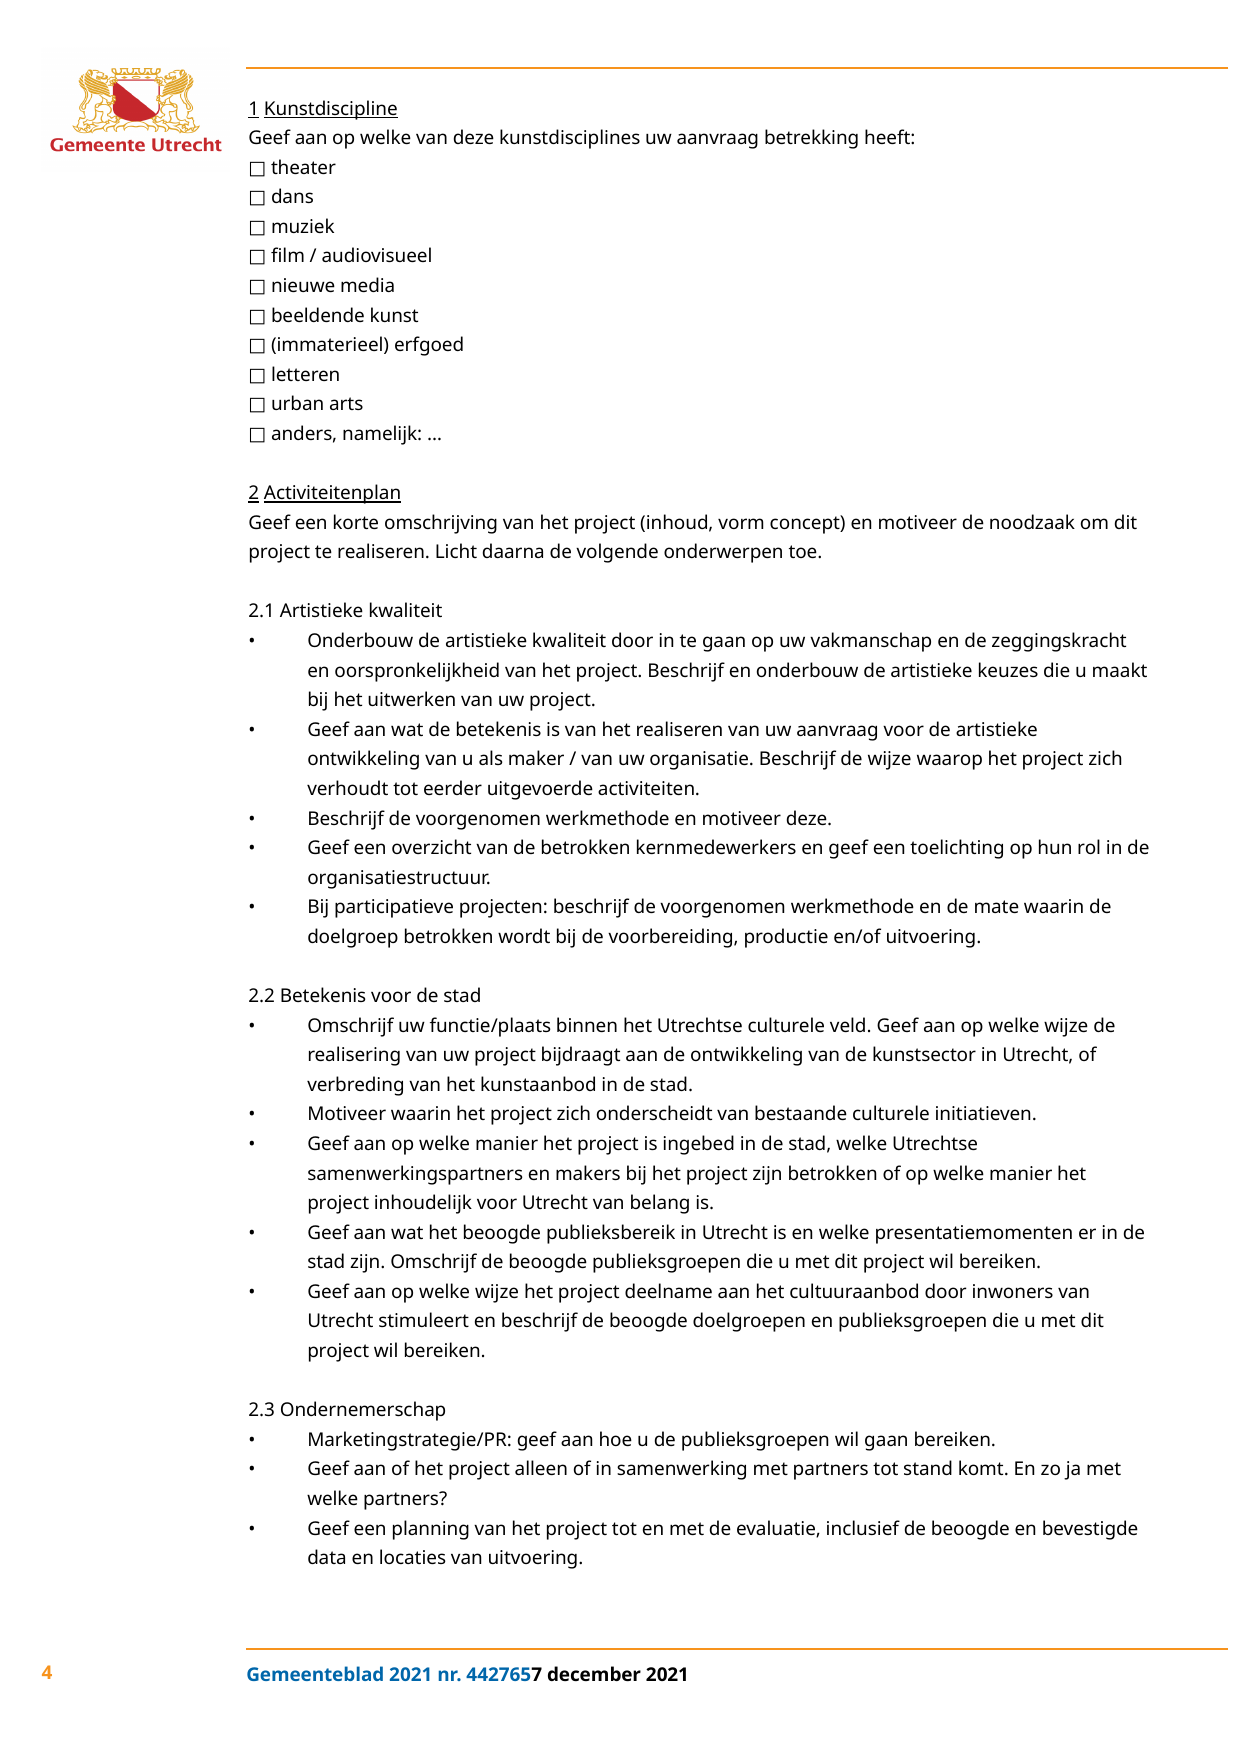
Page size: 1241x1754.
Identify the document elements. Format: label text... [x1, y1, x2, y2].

text □ urban arts [248, 391, 1152, 416]
list Beschrijf de voorgenomen werkmethode en motiveer deze. [248, 805, 1152, 831]
text □ nieuwe media [248, 272, 1152, 298]
text □ beeldende kunst [248, 302, 1152, 328]
list Geef een planning van het project tot en met de evaluatie, inclusief de beoogde en bevestigde data en locaties van uitvoering. [248, 1515, 1152, 1570]
list Geef aan op welke wijze het project deelname aan het cultuuraanbod door inwoners van Utrecht stimuleert en beschrijf de beoogde doelgroepen en publieksgroepen die u met dit project wil bereiken. [248, 1278, 1152, 1363]
text □ letteren [248, 361, 1152, 387]
text 2.3 Ondernemerschap [248, 1396, 1152, 1422]
text Geef aan op welke van deze kunstdisciplines uw aanvraag betrekking heeft: [248, 124, 1152, 150]
text □ (immaterieel) erfgoed [248, 331, 1152, 357]
text 2 Activiteitenplan [248, 479, 1152, 505]
text □ anders, namelijk: … [248, 420, 1152, 446]
list Geef een overzicht van de betrokken kernmedewerkers en geef een toelichting op hun rol in de organisatiestructuur. [248, 834, 1152, 890]
text 1 Kunstdiscipline [248, 95, 1152, 121]
list Geef aan wat de betekenis is van het realiseren van uw aanvraag voor de artistieke ontwikkeling van u als maker / van uw organisatie. Beschrijf de wijze waarop het project zich verhoudt tot eerder uitgevoerde activiteiten. [248, 716, 1152, 801]
text □ theater [248, 154, 1152, 180]
text 2.1 Artistieke kwaliteit [248, 598, 1152, 623]
list Onderbouw de artistieke kwaliteit door in te gaan op uw vakmanschap en de zeggingskracht en oorspronkelijkheid van het project. Beschrijf en onderbouw de artistieke keuzes die u maakt bij het uitwerken van uw project. [248, 627, 1152, 712]
list Omschrijf uw functie/plaats binnen het Utrechtse culturele veld. Geef aan op welke wijze de realisering van uw project bijdraagt aan de ontwikkeling van de kunstsector in Utrecht, of verbreding van het kunstaanbod in de stad. [248, 1012, 1152, 1097]
text Geef een korte omschrijving van het project (inhoud, vorm concept) en motiveer de noodzaak om dit project te realiseren. Licht daarna de volgende onderwerpen toe. [248, 509, 1152, 564]
list Geef aan op welke manier het project is ingebed in de stad, welke Utrechtse samenwerkingspartners en makers bij het project zijn betrokken of op welke manier het project inhoudelijk voor Utrecht van belang is. [248, 1130, 1152, 1215]
list Geef aan of het project alleen of in samenwerking met partners tot stand komt. En zo ja met welke partners? [248, 1456, 1152, 1511]
text □ muziek [248, 213, 1152, 239]
list Motiveer waarin het project zich onderscheidt van bestaande culturele initiatieven. [248, 1101, 1152, 1126]
list Geef aan wat het beoogde publieksbereik in Utrecht is en welke presentatiemomenten er in de stad zijn. Omschrijf de beoogde publieksgroepen die u met dit project wil bereiken. [248, 1219, 1152, 1274]
list Bij participatieve projecten: beschrijf de voorgenomen werkmethode en de mate waarin de doelgroep betrokken wordt bij de voorbereiding, productie en/of uitvoering. [248, 893, 1152, 949]
picture [41, 47, 231, 172]
text 2.2 Betekenis voor de stad [248, 982, 1152, 1008]
text □ dans [248, 183, 1152, 209]
list Marketingstrategie/PR: geef aan hoe u de publieksgroepen wil gaan bereiken. [248, 1426, 1152, 1452]
text □ film / audiovisueel [248, 243, 1152, 268]
